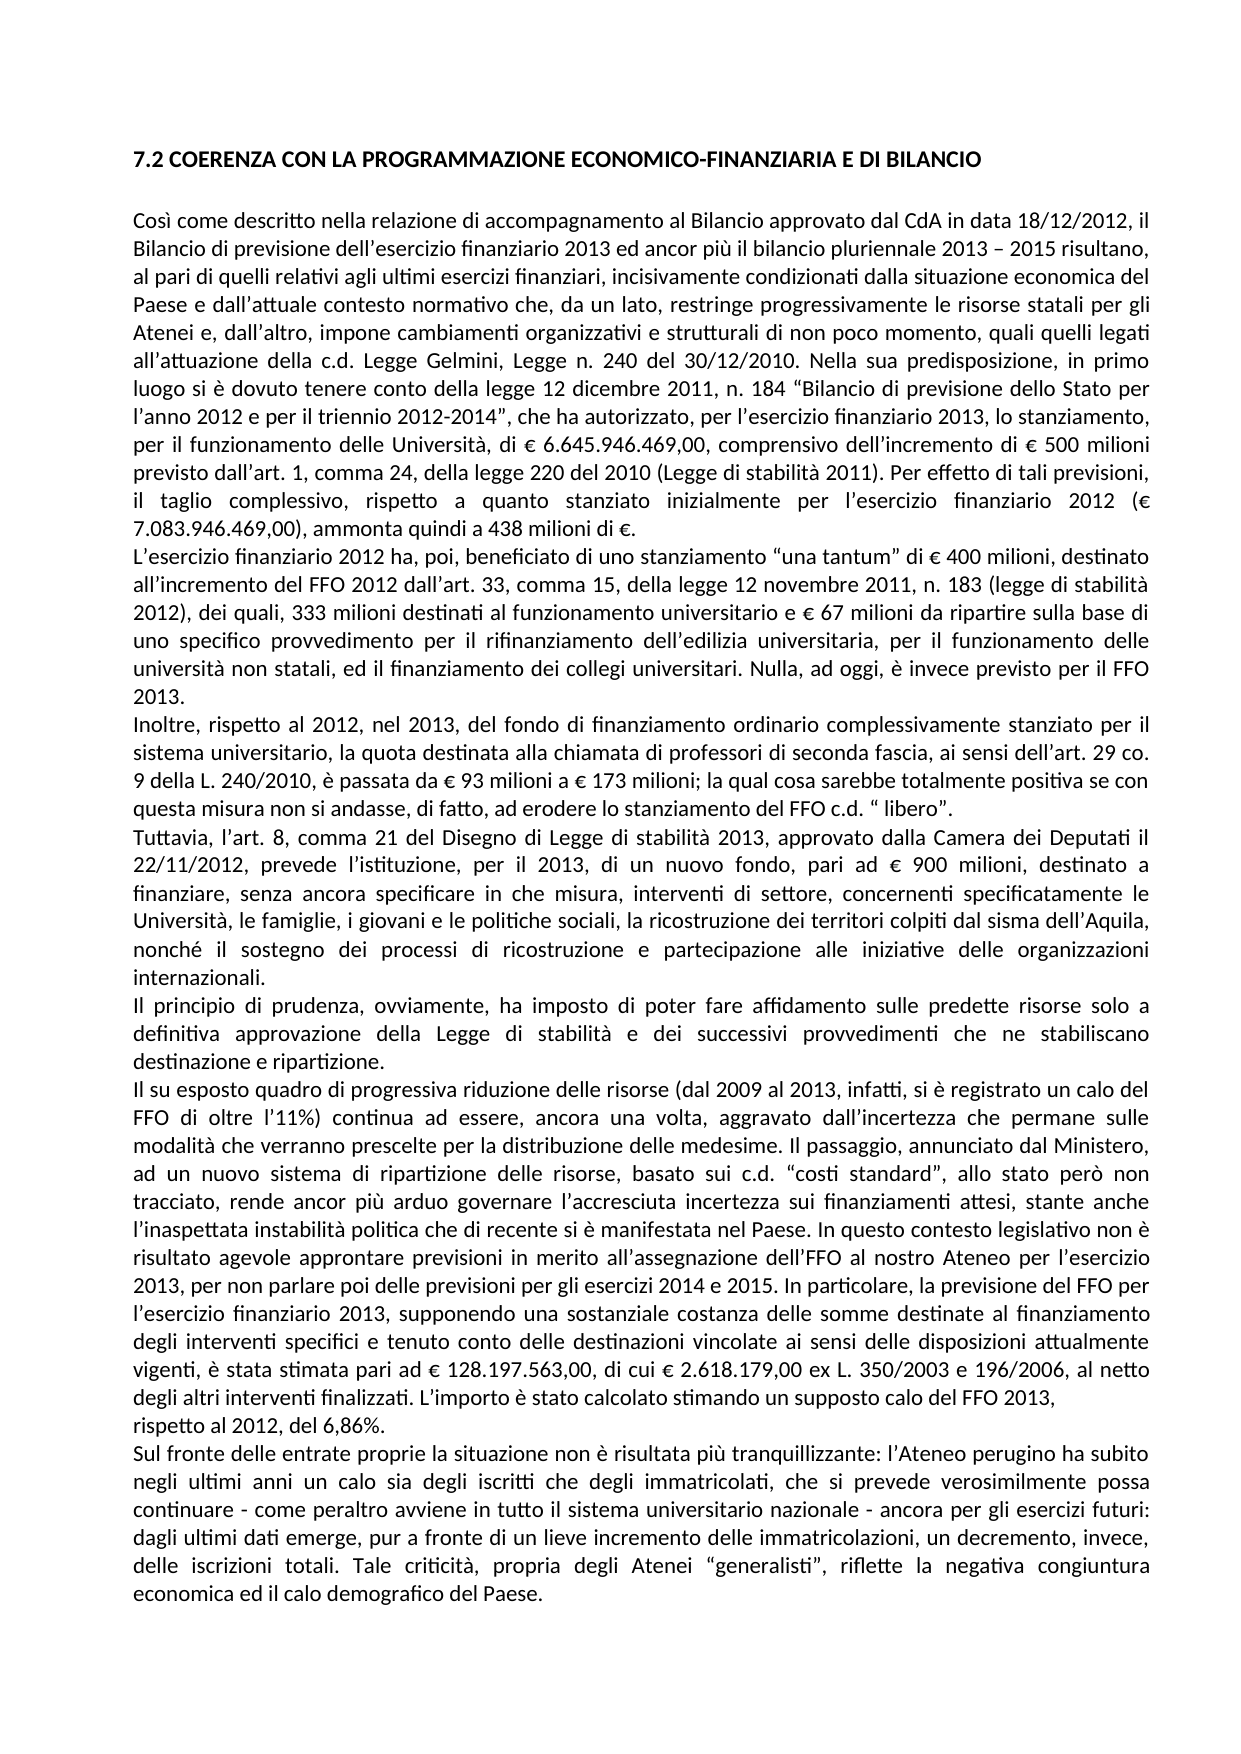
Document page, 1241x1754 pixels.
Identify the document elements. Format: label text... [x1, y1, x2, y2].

text rispetto al 2012, del 6,86%. [133, 1411, 1152, 1439]
text Sul fronte delle entrate proprie la situazione non è risultata più tranquillizzante: l’Ateneo perugino ha subito negli ultimi anni un calo sia degli iscritti che degli immatricolati, che si prevede verosimilmente possa continuare - come peraltro avviene in tutto il sistema universitario nazionale - ancora per gli esercizi futuri: dagli ultimi dati emerge, pur a fronte di un lieve incremento delle immatricolazioni, un decremento, invece, delle iscrizioni totali. Tale criticità, propria degli Atenei “generalisti”, riflette la negativa congiuntura economica ed il calo demografico del Paese. [133, 1439, 1152, 1607]
text Il su esposto quadro di progressiva riduzione delle risorse (dal 2009 al 2013, infatti, si è registrato un calo del FFO di oltre l’11%) continua ad essere, ancora una volta, aggravato dall’incertezza che permane sulle modalità che verranno prescelte per la distribuzione delle medesime. Il passaggio, annunciato dal Ministero, ad un nuovo sistema di ripartizione delle risorse, basato sui c.d. “costi standard”, allo stato però non tracciato, rende ancor più arduo governare l’accresciuta incertezza sui finanziamenti attesi, stante anche l’inaspettata instabilità politica che di recente si è manifestata nel Paese. In questo contesto legislativo non è risultato agevole approntare previsioni in merito all’assegnazione dell’FFO al nostro Ateneo per l’esercizio 2013, per non parlare poi delle previsioni per gli esercizi 2014 e 2015. In particolare, la previsione del FFO per l’esercizio finanziario 2013, supponendo una sostanziale costanza delle somme destinate al finanziamento degli interventi specifici e tenuto conto delle destinazioni vincolate ai sensi delle disposizioni attualmente vigenti, è stata stimata pari ad € 128.197.563,00, di cui € 2.618.179,00 ex L. 350/2003 e 196/2006, al netto degli altri interventi finalizzati. L’importo è stato calcolato stimando un supposto calo del FFO 2013, [133, 1075, 1152, 1411]
text Così come descritto nella relazione di accompagnamento al Bilancio approvato dal CdA in data 18/12/2012, il Bilancio di previsione dell’esercizio finanziario 2013 ed ancor più il bilancio pluriennale 2013 – 2015 risultano, al pari di quelli relativi agli ultimi esercizi finanziari, incisivamente condizionati dalla situazione economica del Paese e dall’attuale contesto normativo che, da un lato, restringe progressivamente le risorse statali per gli Atenei e, dall’altro, impone cambiamenti organizzativi e strutturali di non poco momento, quali quelli legati all’attuazione della c.d. Legge Gelmini, Legge n. 240 del 30/12/2010. Nella sua predisposizione, in primo luogo si è dovuto tenere conto della legge 12 dicembre 2011, n. 184 “Bilancio di previsione dello Stato per l’anno 2012 e per il triennio 2012-2014”, che ha autorizzato, per l’esercizio finanziario 2013, lo stanziamento, per il funzionamento delle Università, di € 6.645.946.469,00, comprensivo dell’incremento di € 500 milioni previsto dall’art. 1, comma 24, della legge 220 del 2010 (Legge di stabilità 2011). Per effetto di tali previsioni, il taglio complessivo, rispetto a quanto stanziato inizialmente per l’esercizio finanziario 2012 (€ 7.083.946.469,00), ammonta quindi a 438 milioni di €. [133, 206, 1152, 542]
text Tuttavia, l’art. 8, comma 21 del Disegno di Legge di stabilità 2013, approvato dalla Camera dei Deputati il 22/11/2012, prevede l’istituzione, per il 2013, di un nuovo fondo, pari ad € 900 milioni, destinato a finanziare, senza ancora specificare in che misura, interventi di settore, concernenti specificatamente le Università, le famiglie, i giovani e le politiche sociali, la ricostruzione dei territori colpiti dal sisma dell’Aquila, nonché il sostegno dei processi di ricostruzione e partecipazione alle iniziative delle organizzazioni internazionali. [133, 823, 1152, 991]
text Il principio di prudenza, ovviamente, ha imposto di poter fare affidamento sulle predette risorse solo a definitiva approvazione della Legge di stabilità e dei successivi provvedimenti che ne stabiliscano destinazione e ripartizione. [133, 991, 1152, 1075]
text 7.2 Coerenza con la programmazione economico-finanziaria e di bilancio [133, 144, 1152, 174]
text Inoltre, rispetto al 2012, nel 2013, del fondo di finanziamento ordinario complessivamente stanziato per il sistema universitario, la quota destinata alla chiamata di professori di seconda fascia, ai sensi dell’art. 29 co. 9 della L. 240/2010, è passata da € 93 milioni a € 173 milioni; la qual cosa sarebbe totalmente positiva se con questa misura non si andasse, di fatto, ad erodere lo stanziamento del FFO c.d. “ libero”. [133, 711, 1152, 823]
text L’esercizio finanziario 2012 ha, poi, beneficiato di uno stanziamento “una tantum” di € 400 milioni, destinato all’incremento del FFO 2012 dall’art. 33, comma 15, della legge 12 novembre 2011, n. 183 (legge di stabilità 2012), dei quali, 333 milioni destinati al funzionamento universitario e € 67 milioni da ripartire sulla base di uno specifico provvedimento per il rifinanziamento dell’edilizia universitaria, per il funzionamento delle università non statali, ed il finanziamento dei collegi universitari. Nulla, ad oggi, è invece previsto per il FFO 2013. [133, 542, 1152, 711]
